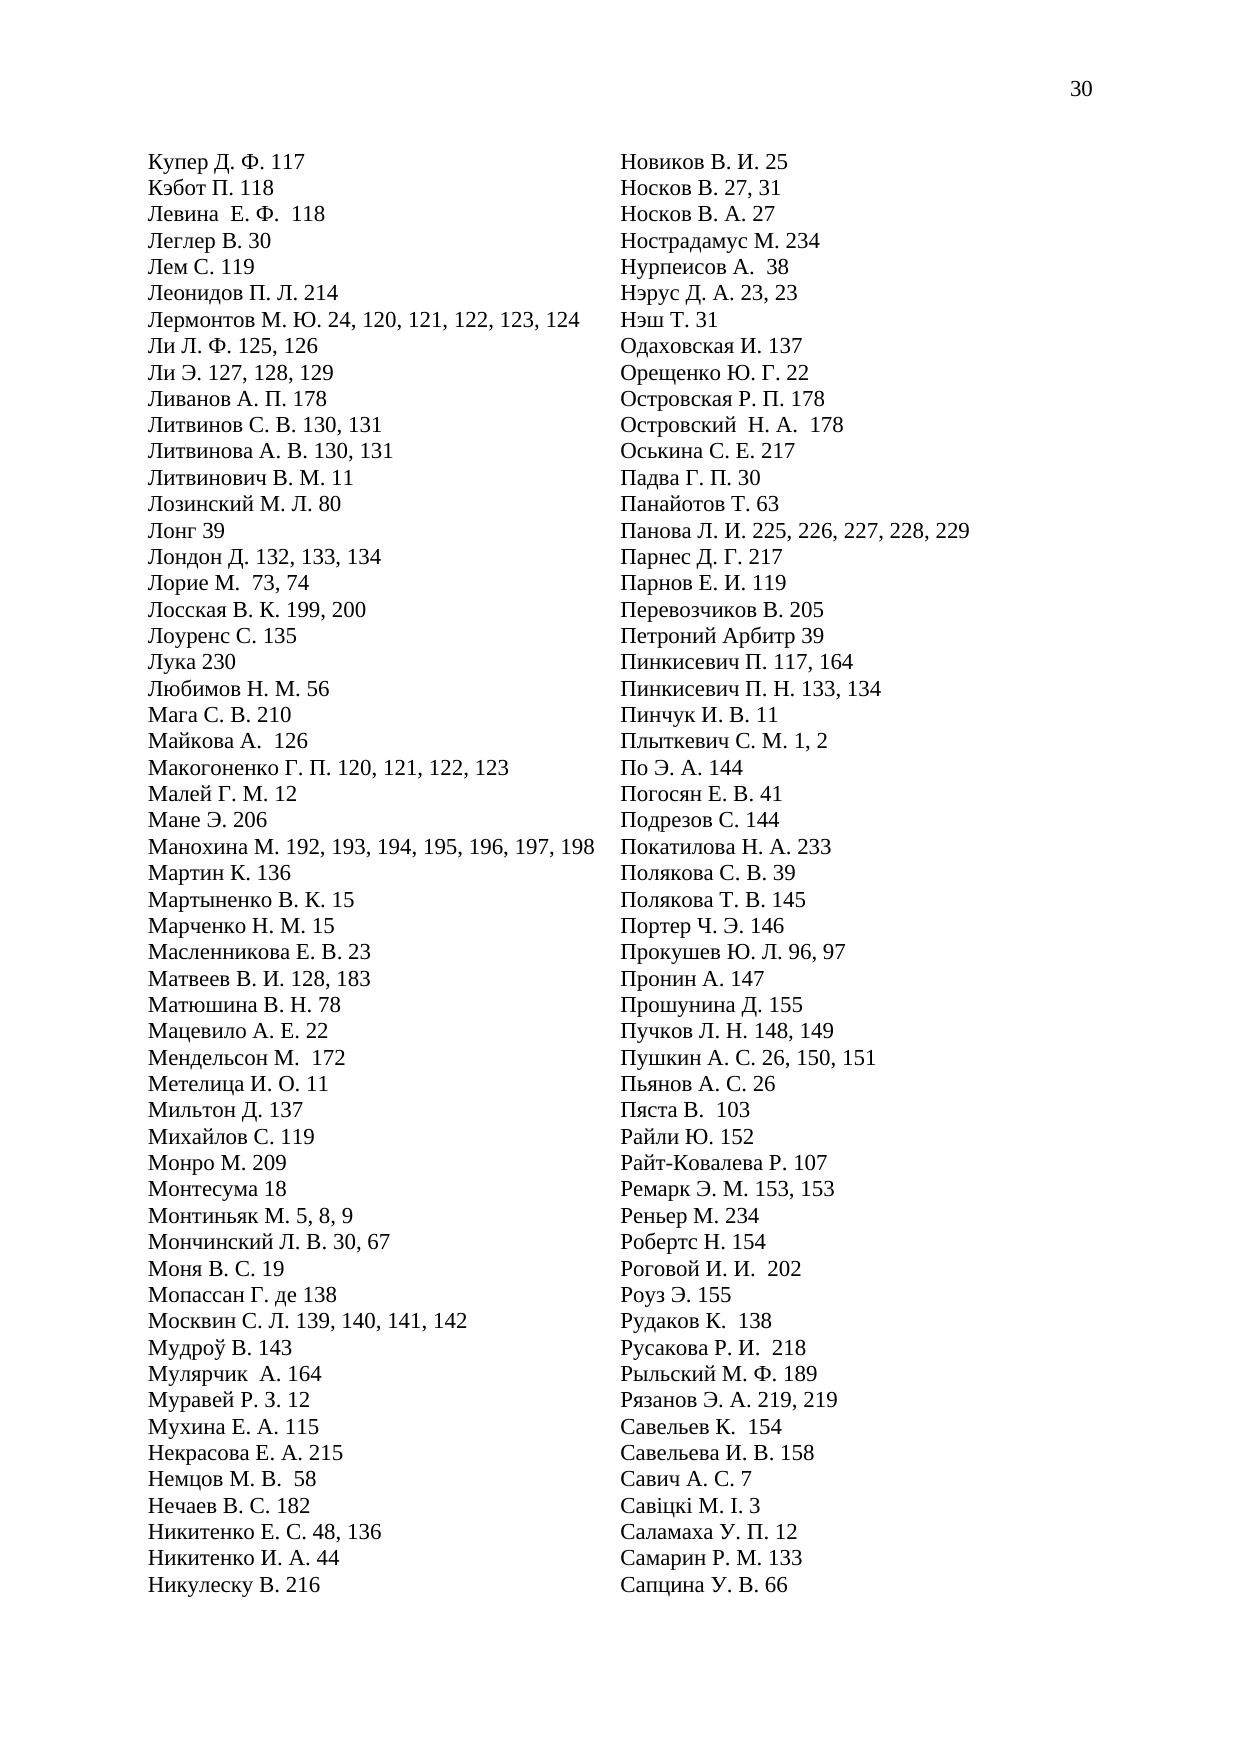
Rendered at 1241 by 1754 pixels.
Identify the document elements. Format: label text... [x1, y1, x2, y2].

text Купер Д. Ф. 117 Кэбот П. 118 Левина Е. Ф. 118 Леглер В. 30 Лем С. 119 Леонидов П. Л. 214 Лермонтов М. Ю. 24, 120, 121, 122, 123, 124 Ли Л. Ф. 125, 126 Ли Э. 127, 128, 129 Ливанов А. П. 178 Литвинов С. В. 130, 131 Литвинова А. В. 130, 131 Литвинович В. М. 11 Лозинский М. Л. 80 Лонг 39 Лондон Д. 132, 133, 134 Лорие М. 73, 74 Лосская В. К. 199, 200 Лоуренс С. 135 Лука 230 Любимов Н. М. 56 Мага С. В. 210 Майкова А. 126 Макогоненко Г. П. 120, 121, 122, 123 Малей Г. М. 12 Мане Э. 206 Манохина М. 192, 193, 194, 195, 196, 197, 198 Мартин К. 136 Мартыненко В. К. 15 Марченко Н. М. 15 Масленникова Е. В. 23 Матвеев В. И. 128, 183 Матюшина В. Н. 78 Мацевило А. Е. 22 Мендельсон М. 172 Метелица И. О. 11 Мильтон Д. 137 Михайлов С. 119 Монро М. 209 Монтесума 18 Монтиньяк М. 5, 8, 9 Мончинский Л. В. 30, 67 Моня В. С. 19 Мопассан Г. де 138 Москвин С. Л. 139, 140, 141, 142 Мудроў В. 143 Мулярчик А. 164 Муравей Р. З. 12 Мухина Е. А. 115 Некрасова Е. А. 215 Немцов М. В. 58 Нечаев В. С. 182 Никитенко Е. С. 48, 136 Никитенко И. А. 44 Никулеску В. 216 Новиков В. И. 25 Носков В. 27, 31 Носков В. А. 27 Нострадамус М. 234 Нурпеисов А. 38 Нэрус Д. А. 23, 23 Нэш Т. 31 Одаховская И. 137 Орещенко Ю. Г. 22 Островская Р. П. 178 Островский Н. А. 178 Оськина С. Е. 217 Падва Г. П. 30 Панайотов Т. 63 Панова Л. И. 225, 226, 227, 228, 229 Парнес Д. Г. 217 Парнов Е. И. 119 Перевозчиков В. 205 Петроний Арбитр 39 Пинкисевич П. 117, 164 Пинкисевич П. Н. 133, 134 Пинчук И. В. 11 Плыткевич С. М. 1, 2 По Э. А. 144 Погосян Е. В. 41 Подрезов С. 144 Покатилова Н. А. 233 Полякова С. В. 39 Полякова Т. В. 145 Портер Ч. Э. 146 Прокушев Ю. Л. 96, 97 Пронин А. 147 Прошунина Д. 155 Пучков Л. Н. 148, 149 Пушкин А. С. 26, 150, 151 Пьянов А. С. 26 Пяста В. 103 Райли Ю. 152 Райт-Ковалева Р. 107 Ремарк Э. М. 153, 153 Реньер М. 234 Робертс Н. 154 Роговой И. И. 202 Роуз Э. 155 Рудаков К. 138 Русакова Р. И. 218 Рыльский М. Ф. 189 Рязанов Э. А. 219, 219 Савельев К. 154 Савельева И. В. 158 Савич А. С. 7 Савіцкі М. І. 3 Саламаха У. П. 12 Самарин Р. М. 133 Сапцина У. В. 66 [148, 148, 1092, 1597]
